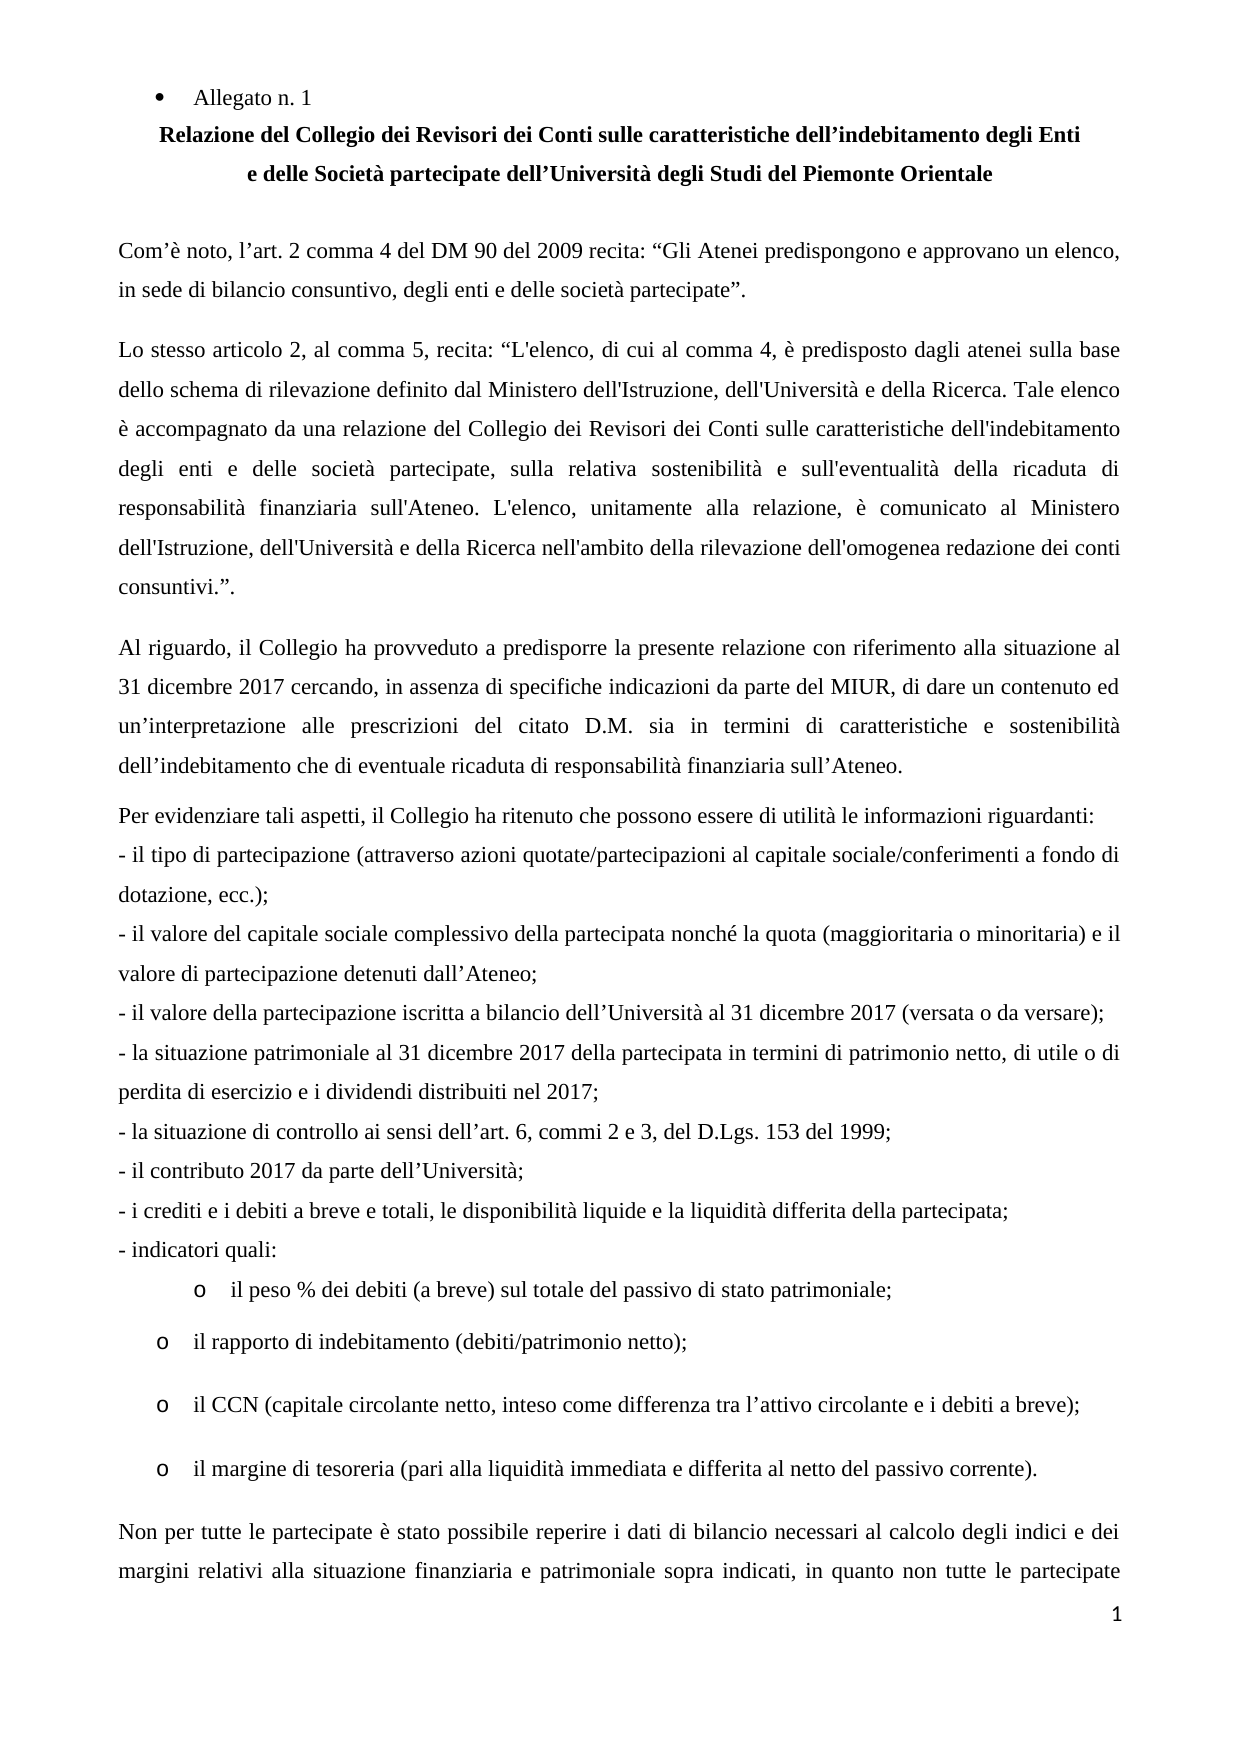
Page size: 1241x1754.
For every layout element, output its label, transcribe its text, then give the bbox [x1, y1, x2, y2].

list il CCN (capitale circolante netto, inteso come differenza tra l’attivo circolante e i debiti a breve); [156, 1392, 1122, 1420]
list Allegato n. 1 [156, 84, 1122, 111]
text Per evidenziare tali aspetti, il Collegio ha ritenuto che possono essere di utilità le informazioni riguardanti: [118, 802, 1122, 828]
text - il tipo di partecipazione (attraverso azioni quotate/partecipazioni al capitale sociale/conferimenti a fondo di dotazione, ecc.); [118, 841, 1122, 907]
list il peso % dei debiti (a breve) sul totale del passivo di stato patrimoniale; [193, 1276, 1122, 1304]
text - il valore del capitale sociale complessivo della partecipata nonché la quota (maggioritaria o minoritaria) e il valore di partecipazione detenuti dall’Ateneo; [118, 920, 1122, 986]
text - i crediti e i debiti a breve e totali, le disponibilità liquide e la liquidità differita della partecipata; [118, 1197, 1122, 1223]
text Com’è noto, l’art. 2 comma 4 del DM 90 del 2009 recita: “Gli Atenei predispongono e approvano un elenco, in sede di bilancio consuntivo, degli enti e delle società partecipate”. [118, 237, 1122, 302]
text e delle Società partecipate dell’Università degli Studi del Piemonte Orientale [118, 160, 1122, 187]
list il margine di tesoreria (pari alla liquidità immediata e differita al netto del passivo corrente). [156, 1455, 1122, 1483]
text Relazione del Collegio dei Revisori dei Conti sulle caratteristiche dell’indebitamento degli Enti [118, 121, 1122, 147]
text Lo stesso articolo 2, al comma 5, recita: “L'elenco, di cui al comma 4, è predisposto dagli atenei sulla base dello schema di rilevazione definito dal Ministero dell'Istruzione, dell'Università e della Ricerca. Tale elenco è accompagnato da una relazione del Collegio dei Revisori dei Conti sulle caratteristiche dell'indebitamento degli enti e delle società partecipate, sulla relativa sostenibilità e sull'eventualità della ricaduta di responsabilità finanziaria sull'Ateneo. L'elenco, unitamente alla relazione, è comunicato al Ministero dell'Istruzione, dell'Università e della Ricerca nell'ambito della rilevazione dell'omogenea redazione dei conti consuntivi.”. [118, 336, 1122, 600]
list il rapporto di indebitamento (debiti/patrimonio netto); [156, 1328, 1122, 1357]
text - indicatori quali: [118, 1236, 1122, 1263]
text - la situazione patrimoniale al 31 dicembre 2017 della partecipata in termini di patrimonio netto, di utile o di perdita di esercizio e i dividendi distribuiti nel 2017; [118, 1039, 1122, 1105]
text - il valore della partecipazione iscritta a bilancio dell’Università al 31 dicembre 2017 (versata o da versare); [118, 999, 1122, 1026]
text - il contributo 2017 da parte dell’Università; [118, 1157, 1122, 1184]
text Al riguardo, il Collegio ha provveduto a predisporre la presente relazione con riferimento alla situazione al 31 dicembre 2017 cercando, in assenza di specifiche indicazioni da parte del MIUR, di dare un contenuto ed un’interpretazione alle prescrizioni del citato D.M. sia in termini di caratteristiche e sostenibilità dell’indebitamento che di eventuale ricaduta di responsabilità finanziaria sull’Ateneo. [118, 634, 1122, 778]
text - la situazione di controllo ai sensi dell’art. 6, commi 2 e 3, del D.Lgs. 153 del 1999; [118, 1118, 1122, 1144]
text Non per tutte le partecipate è stato possibile reperire i dati di bilancio necessari al calcolo degli indici e dei margini relativi alla situazione finanziaria e patrimoniale sopra indicati, in quanto non tutte le partecipate [118, 1518, 1122, 1584]
